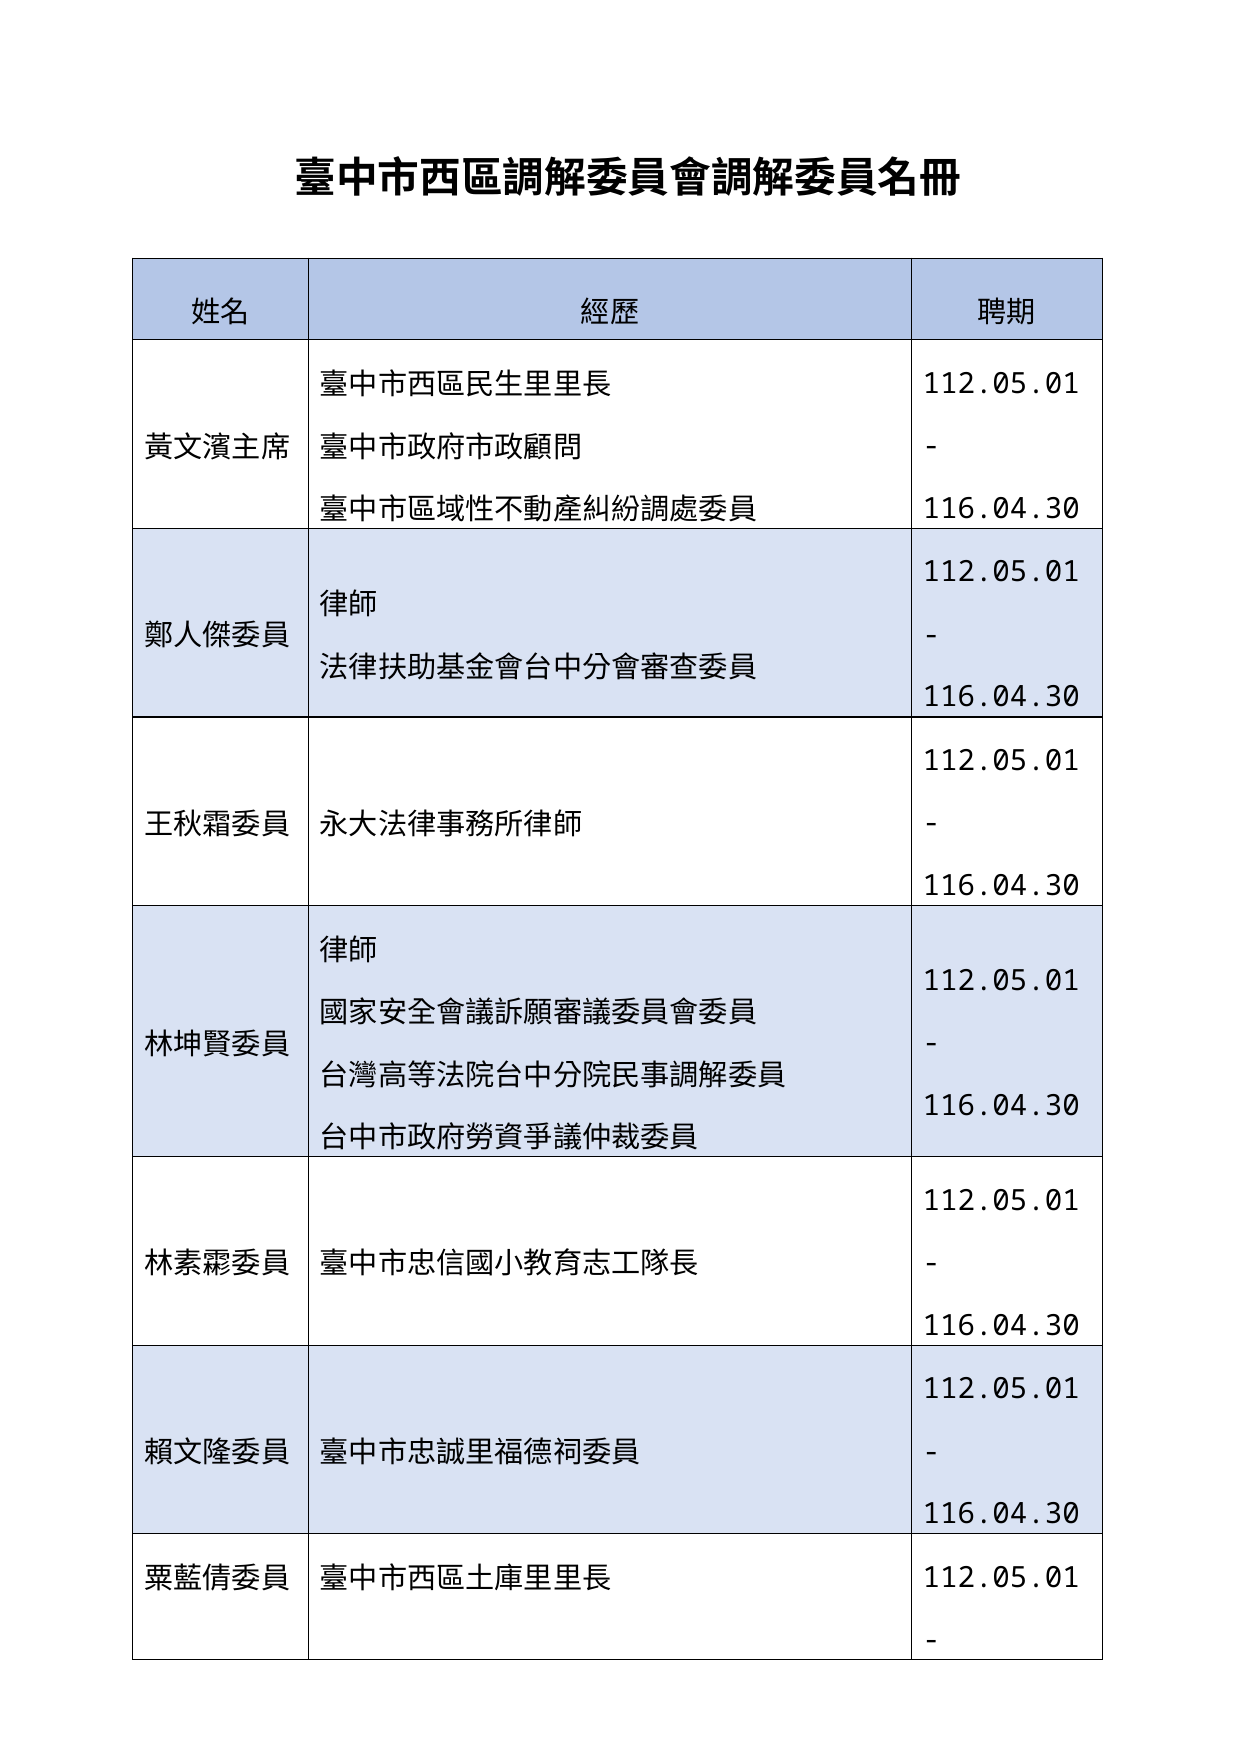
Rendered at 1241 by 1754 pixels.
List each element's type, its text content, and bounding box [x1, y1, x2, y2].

table_cell 112.05.01-116.04.30 [912, 718, 1102, 905]
table_cell 鄭人傑委員 [133, 529, 308, 716]
table_header 經歷 [309, 259, 911, 339]
table_cell 臺中市西區民生里里長 臺中市政府市政顧問 臺中市區域性不動產糾紛調處委員 [309, 340, 911, 528]
table_cell 粟藍倩委員 [133, 1534, 308, 1659]
table_cell 臺中市忠誠里福德祠委員 [309, 1346, 911, 1533]
table_cell 林坤賢委員 [133, 906, 308, 1156]
table_cell 112.05.01-116.04.30 [912, 1346, 1102, 1533]
table_header 姓名 [133, 259, 308, 339]
table_cell 黃文濱主席 [133, 340, 308, 528]
text 臺中市西區調解委員會調解委員名冊 [133, 133, 1122, 195]
table_cell 112.05.01-116.04.30 [912, 906, 1102, 1156]
table_cell 律師 國家安全會議訴願審議委員會委員 台灣高等法院台中分院民事調解委員 台中市政府勞資爭議仲裁委員 [309, 906, 911, 1156]
table_cell 112.05.01-116.04.30 [912, 1157, 1102, 1344]
table_cell 律師 法律扶助基金會台中分會審查委員 [309, 529, 911, 716]
table_cell 王秋霜委員 [133, 718, 308, 905]
table_cell 林素霦委員 [133, 1157, 308, 1344]
table_cell 臺中市忠信國小教育志工隊長 [309, 1157, 911, 1344]
table_cell 112.05.01-116.04.30 [912, 340, 1102, 528]
table_cell 112.05.01- [912, 1534, 1102, 1659]
table_header 聘期 [912, 259, 1102, 339]
table_cell 賴文隆委員 [133, 1346, 308, 1533]
table_cell 臺中市西區土庫里里長 [309, 1534, 911, 1659]
table_cell 永大法律事務所律師 [309, 718, 911, 905]
table_cell 112.05.01-116.04.30 [912, 529, 1102, 716]
